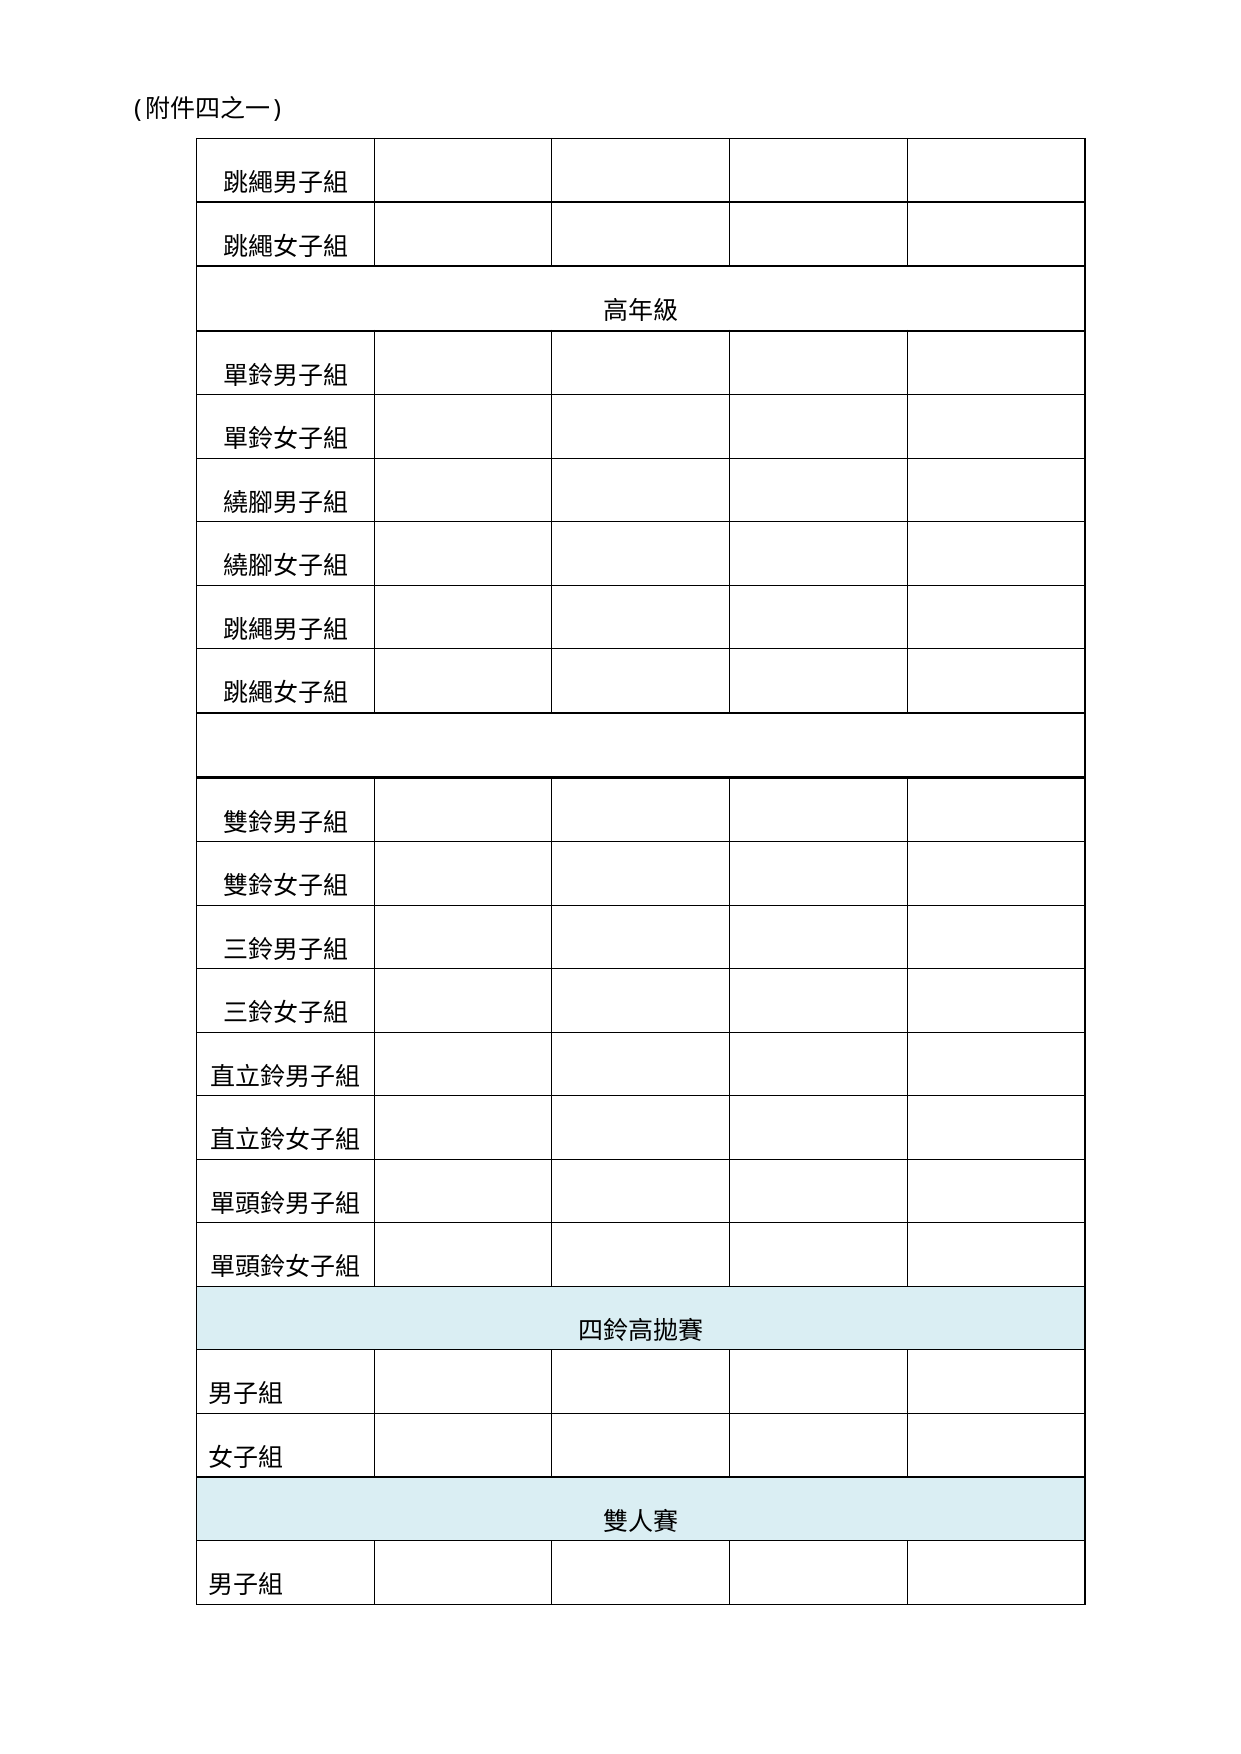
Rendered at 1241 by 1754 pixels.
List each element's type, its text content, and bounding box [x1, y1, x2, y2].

table_cell [730, 459, 907, 521]
table_cell 男子組 [197, 1541, 374, 1603]
table_cell [730, 1541, 907, 1603]
table_cell [908, 139, 1084, 201]
table_cell [908, 1541, 1084, 1603]
table_cell [908, 395, 1084, 458]
table_cell [908, 1414, 1084, 1476]
table_cell 繞腳女子組 [197, 522, 374, 585]
table_cell 雙人賽 [197, 1478, 1084, 1540]
table_cell 跳繩女子組 [197, 203, 374, 265]
table_cell [375, 842, 551, 904]
table_cell [375, 906, 551, 968]
table_cell [730, 1033, 907, 1095]
table_cell [552, 586, 729, 648]
table_cell [908, 1160, 1084, 1222]
table_cell [552, 1414, 729, 1476]
table_cell [730, 969, 907, 1032]
table_cell 單頭鈴男子組 [197, 1160, 374, 1222]
table_cell [375, 586, 551, 648]
table_cell 四鈴高拋賽 [197, 1287, 1084, 1349]
table_cell [375, 649, 551, 712]
table_cell [552, 1033, 729, 1095]
table_cell 女子組 [197, 1414, 374, 1476]
table_cell [375, 1223, 551, 1286]
table_cell [908, 332, 1084, 394]
table_cell [730, 332, 907, 394]
table_cell [908, 459, 1084, 521]
table_cell 繞腳男子組 [197, 459, 374, 521]
table_cell [552, 906, 729, 968]
table_cell [730, 1414, 907, 1476]
table_cell [375, 1160, 551, 1222]
table_cell 跳繩男子組 [197, 586, 374, 648]
table_cell [375, 779, 551, 841]
table_cell [375, 1414, 551, 1476]
table_cell [552, 1223, 729, 1286]
table_cell [908, 906, 1084, 968]
table_cell [375, 459, 551, 521]
table_cell 雙鈴男子組 [197, 779, 374, 841]
table_cell 直立鈴男子組 [197, 1033, 374, 1095]
table_cell 雙鈴女子組 [197, 842, 374, 904]
table_cell [375, 1350, 551, 1413]
table_cell [552, 842, 729, 904]
table_cell [730, 1160, 907, 1222]
table_cell [552, 1350, 729, 1413]
table_cell [730, 1096, 907, 1159]
table_cell [730, 586, 907, 648]
table_cell 單頭鈴女子組 [197, 1223, 374, 1286]
table_cell 單鈴女子組 [197, 395, 374, 458]
table_cell [552, 1096, 729, 1159]
table_cell 男子組 [197, 1350, 374, 1413]
table_cell [375, 332, 551, 394]
table_cell [375, 1033, 551, 1095]
table_cell [908, 1223, 1084, 1286]
table_cell [908, 842, 1084, 904]
table_cell [908, 1033, 1084, 1095]
table_cell 高年級 [197, 267, 1084, 329]
table_cell [197, 714, 1084, 776]
table_cell [552, 139, 729, 201]
table_cell 三鈴女子組 [197, 969, 374, 1032]
table_cell [375, 139, 551, 201]
table_cell 跳繩男子組 [197, 139, 374, 201]
table_cell [552, 969, 729, 1032]
table_cell [375, 395, 551, 458]
table_cell [375, 1541, 551, 1603]
table_cell 三鈴男子組 [197, 906, 374, 968]
table_cell [552, 649, 729, 712]
table_cell [552, 779, 729, 841]
table_cell [375, 203, 551, 265]
table_cell [552, 332, 729, 394]
table_cell [908, 779, 1084, 841]
table_cell [908, 969, 1084, 1032]
table_cell [730, 522, 907, 585]
table_cell [908, 1350, 1084, 1413]
table_cell [730, 395, 907, 458]
table_cell [730, 906, 907, 968]
table_cell [375, 969, 551, 1032]
table_cell 跳繩女子組 [197, 649, 374, 712]
table_cell [552, 1541, 729, 1603]
table_cell [552, 1160, 729, 1222]
table_cell [908, 203, 1084, 265]
table_cell [908, 522, 1084, 585]
table_cell [730, 1350, 907, 1413]
table_cell [375, 522, 551, 585]
table_cell [730, 1223, 907, 1286]
table_cell [730, 779, 907, 841]
table_cell [552, 203, 729, 265]
table_cell [908, 1096, 1084, 1159]
table_cell [730, 842, 907, 904]
table_cell [908, 586, 1084, 648]
table_cell [730, 139, 907, 201]
table_cell 直立鈴女子組 [197, 1096, 374, 1159]
table_cell [552, 395, 729, 458]
table_cell [552, 522, 729, 585]
table_cell [730, 649, 907, 712]
table_cell [730, 203, 907, 265]
table_cell [908, 649, 1084, 712]
table_cell [375, 1096, 551, 1159]
table_cell [552, 459, 729, 521]
table_cell 單鈴男子組 [197, 332, 374, 394]
